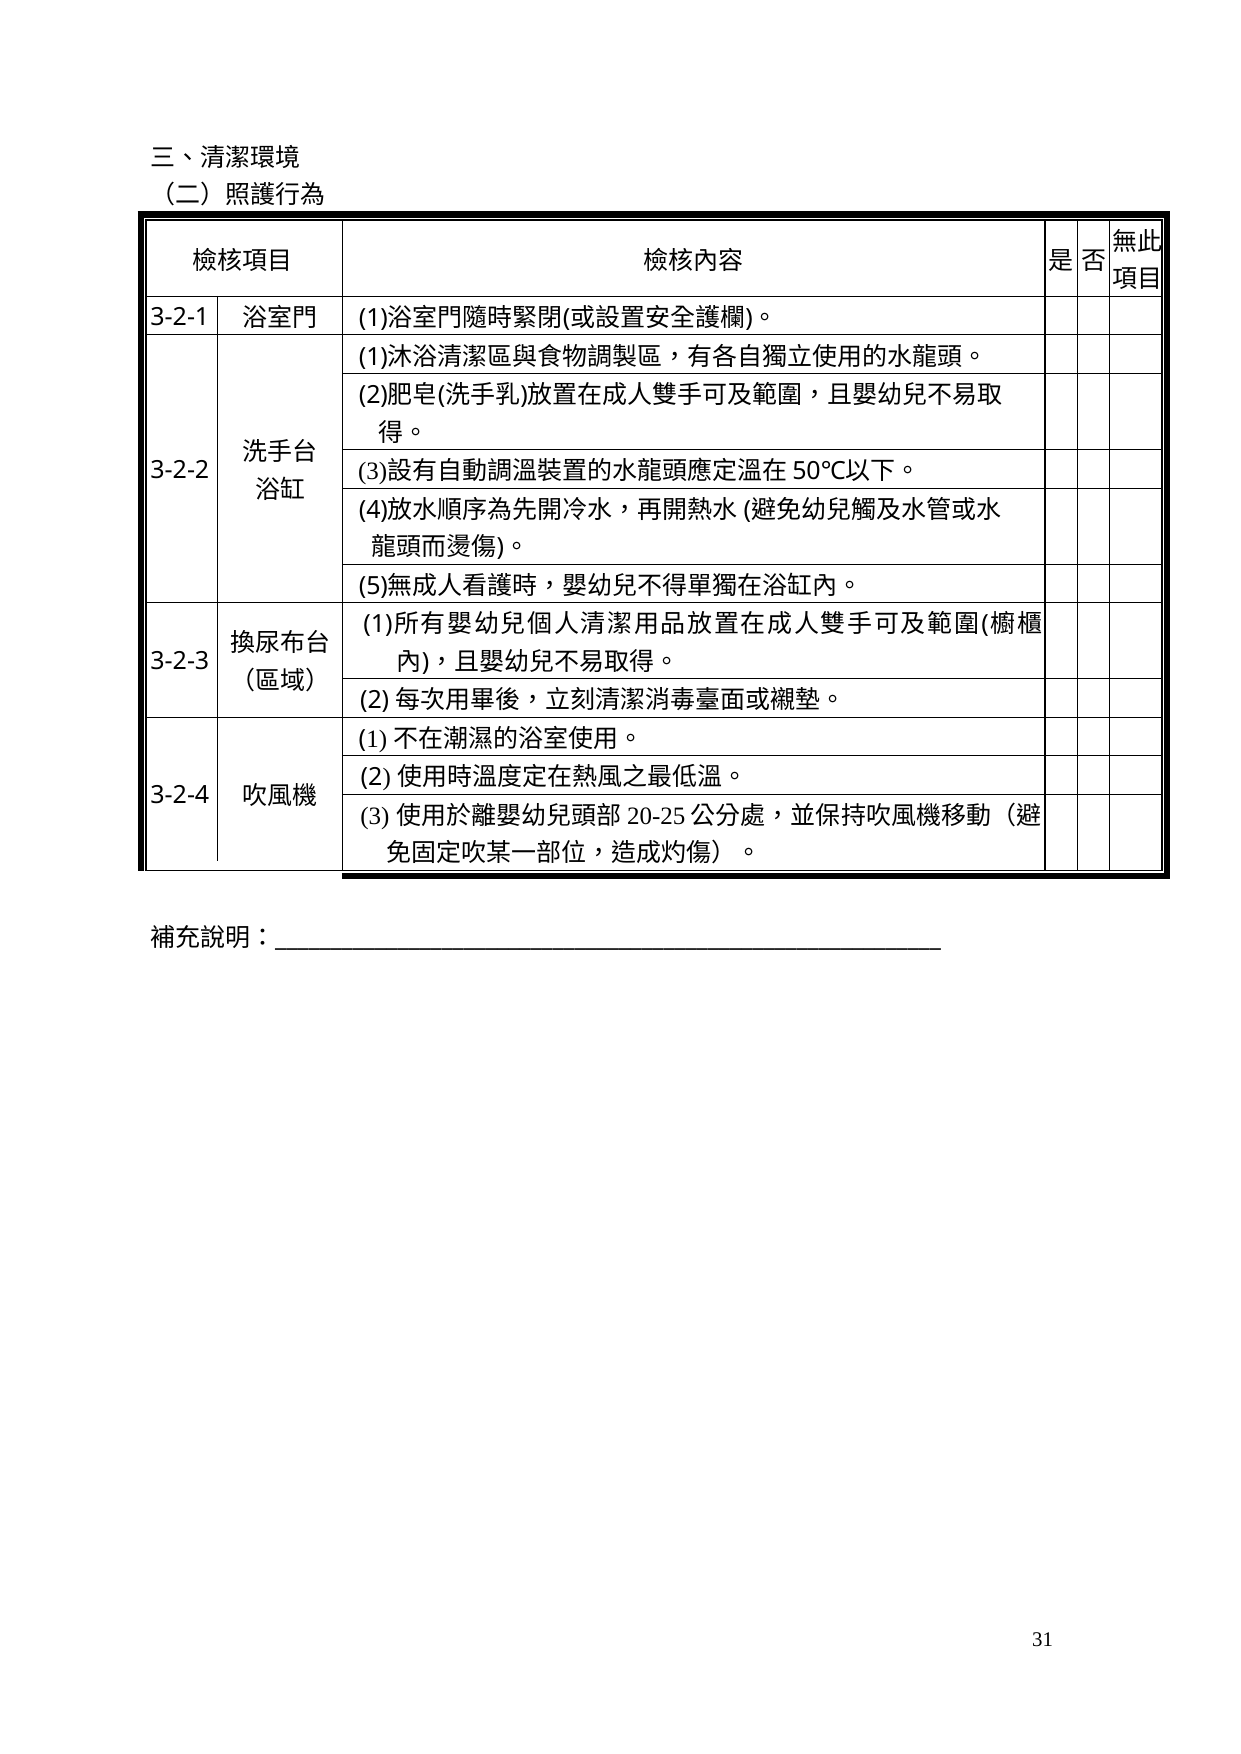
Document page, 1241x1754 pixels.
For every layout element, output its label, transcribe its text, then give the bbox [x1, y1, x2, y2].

table_cell [1110, 489, 1161, 563]
table_cell [1110, 335, 1161, 373]
text 三、清潔環境 [150, 136, 1053, 174]
table_cell 洗手台 浴缸 [218, 335, 342, 602]
text （二）照護行為 [150, 174, 1053, 211]
table_cell (2) 每次用畢後，立刻清潔消毒臺面或襯墊。 [343, 679, 1044, 717]
table_cell [1110, 565, 1161, 602]
table_cell [1078, 795, 1109, 870]
table_cell 3-2-1 [147, 297, 217, 334]
table_header 檢核項目 [147, 221, 342, 296]
table_cell 3-2-2 [147, 335, 217, 602]
table_cell [1046, 756, 1077, 794]
text 補充說明：____________________________________________________________ [150, 917, 1053, 954]
table_cell (1)所有嬰幼兒個人清潔用品放置在成人雙手可及範圍(櫥櫃內)，且嬰幼兒不易取得。 [343, 603, 1044, 678]
table_cell [1078, 718, 1109, 755]
table_cell (1)沐浴清潔區與食物調製區，有各自獨立使用的水龍頭。 [343, 335, 1044, 373]
table_cell [1046, 679, 1077, 717]
table_header 無此 項目 [1110, 221, 1161, 296]
table_cell [1046, 374, 1077, 449]
table_cell (2)肥皂(洗手乳)放置在成人雙手可及範圍，且嬰幼兒不易取 得。 [343, 374, 1044, 449]
table_cell (1) 不在潮濕的浴室使用。 [343, 718, 1044, 755]
table_cell (5)無成人看護時，嬰幼兒不得單獨在浴缸內。 [343, 565, 1044, 602]
table_header 檢核內容 [343, 221, 1044, 296]
table_cell [1110, 450, 1161, 487]
table_cell [1078, 297, 1109, 334]
table_cell 浴室門 [218, 297, 342, 334]
table_cell (4)放水順序為先開冷水，再開熱水 (避免幼兒觸及水管或水 龍頭而燙傷)。 [343, 489, 1044, 563]
table_cell [1046, 565, 1077, 602]
table_cell (3) 使用於離嬰幼兒頭部20-25公分處，並保持吹風機移動（避免固定吹某一部位，造成灼傷）。 [343, 795, 1044, 870]
table_cell [1046, 297, 1077, 334]
table_cell [1110, 374, 1161, 449]
table_cell [1110, 603, 1161, 678]
table_cell [1078, 450, 1109, 487]
table_cell [1078, 489, 1109, 563]
table_cell 3-2-4 [147, 718, 217, 870]
table_cell [1078, 679, 1109, 717]
table_cell 3-2-3 [147, 603, 217, 717]
table_cell [1110, 718, 1161, 755]
table_cell [1078, 374, 1109, 449]
table_cell (2) 使用時溫度定在熱風之最低溫。 [343, 756, 1044, 794]
table_cell [1046, 718, 1077, 755]
table_header 否 [1078, 221, 1109, 296]
table_cell [1110, 297, 1161, 334]
table_cell [1046, 450, 1077, 487]
table_cell [1046, 795, 1077, 870]
table_cell [1110, 756, 1161, 794]
table_cell [1046, 335, 1077, 373]
table_cell [1078, 603, 1109, 678]
table_cell [1078, 335, 1109, 373]
table_cell [1078, 565, 1109, 602]
table_header 是 [1046, 221, 1077, 296]
table_cell [1078, 756, 1109, 794]
table_cell 換尿布台 （區域） [218, 603, 342, 717]
table_cell [1110, 679, 1161, 717]
table_cell [1046, 603, 1077, 678]
table_cell [1046, 489, 1077, 563]
table_cell (1)浴室門隨時緊閉(或設置安全護欄)。 [343, 297, 1044, 334]
table_cell 吹風機 [217, 718, 342, 870]
table_cell [1110, 795, 1161, 870]
table_cell (3)設有自動調溫裝置的水龍頭應定溫在50℃以下。 [343, 450, 1044, 487]
